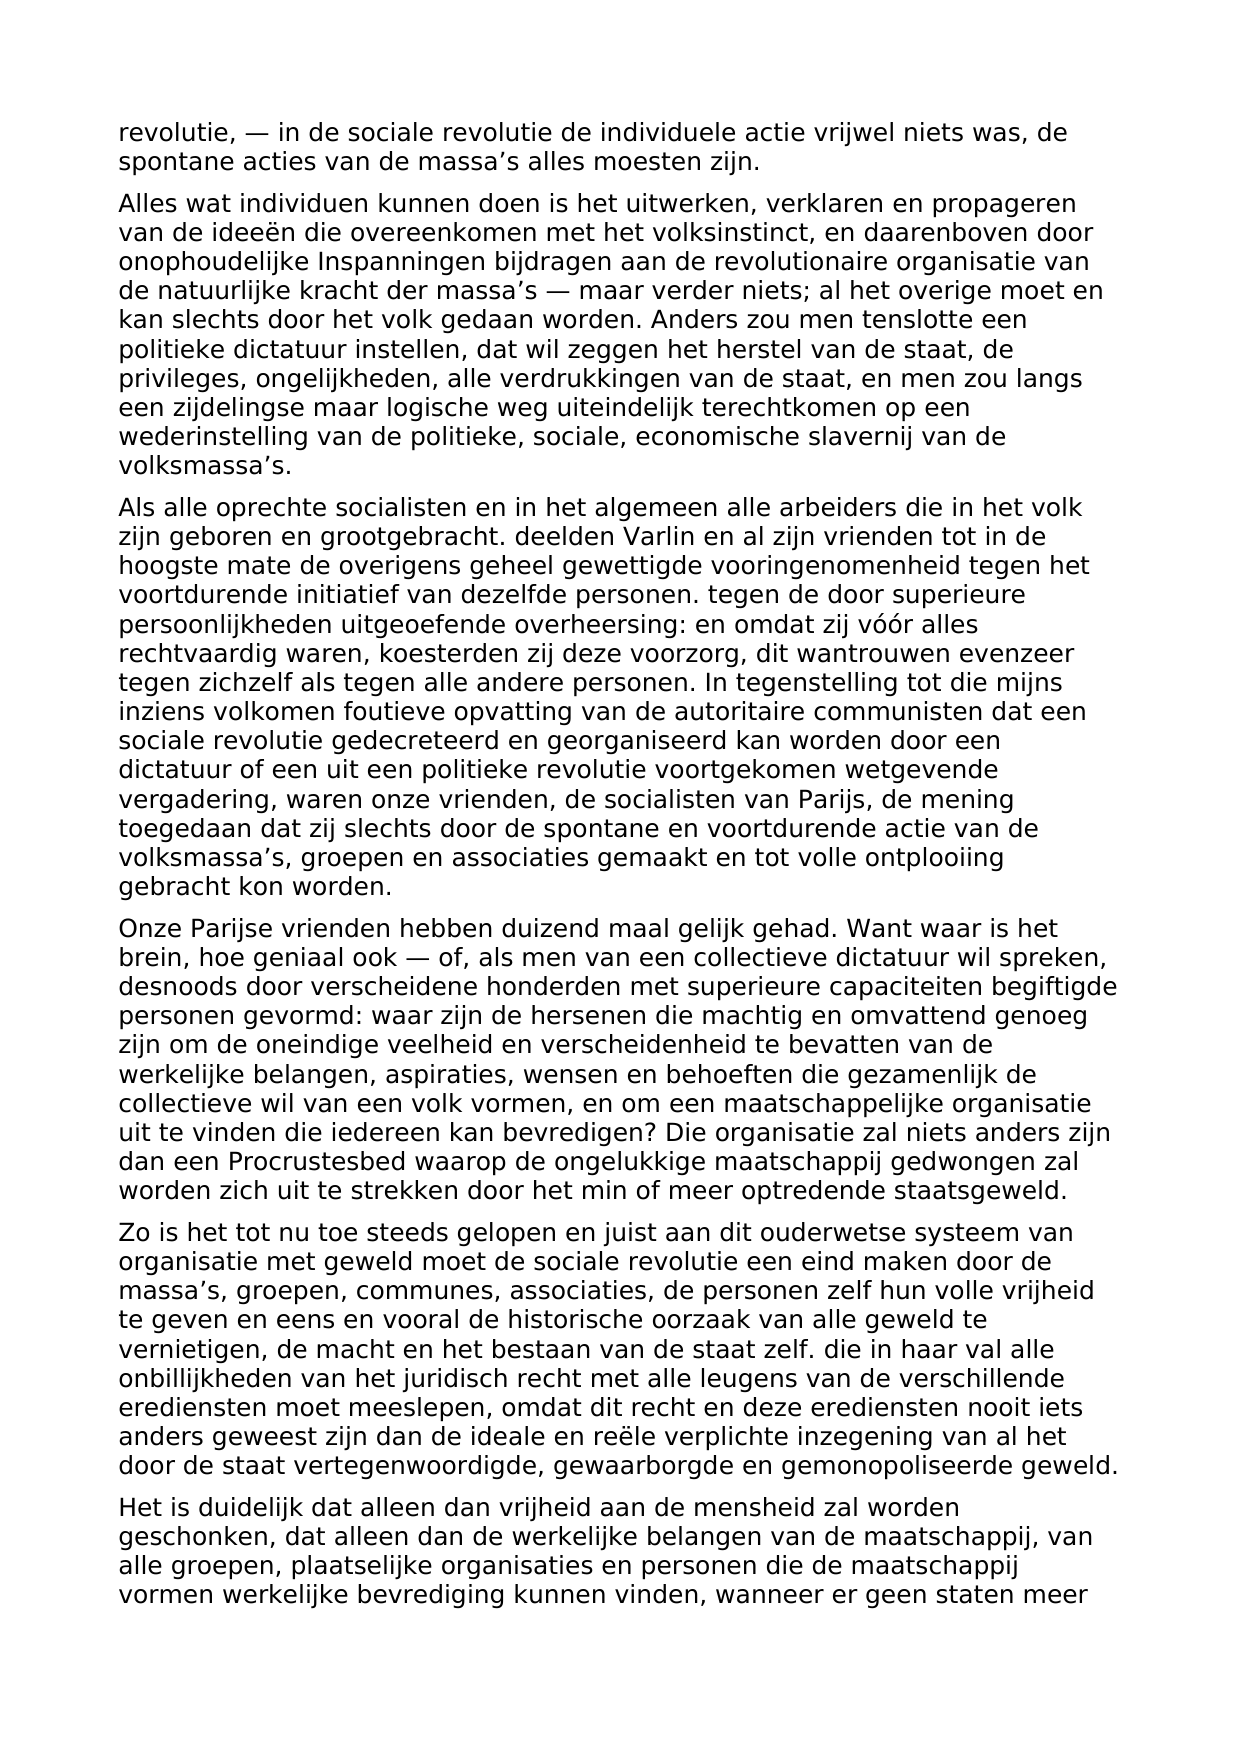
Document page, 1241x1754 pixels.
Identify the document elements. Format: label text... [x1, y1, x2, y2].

text revolutie, — in de sociale revolutie de individuele actie vrijwel niets was, de spontane acties van de massa’s alles moesten zijn. [118, 118, 1122, 176]
text Zo is het tot nu toe steeds gelopen en juist aan dit ouderwetse systeem van organisatie met geweld moet de sociale revolutie een eind maken door de massa’s, groepen, communes, associaties, de personen zelf hun volle vrijheid te geven en eens en vooral de historische oorzaak van alle geweld te vernietigen, de macht en het bestaan van de staat zelf. die in haar val alle onbillijkheden van het juridisch recht met alle leugens van de verschillende erediensten moet meeslepen, omdat dit recht en deze erediensten nooit iets anders geweest zijn dan de ideale en reële verplichte inzegening van al het door de staat vertegenwoordigde, gewaarborgde en gemonopoliseerde geweld. [118, 1218, 1122, 1481]
text Alles wat individuen kunnen doen is het uitwerken, verklaren en propageren van de ideeën die overeenkomen met het volksinstinct, en daarenboven door onophoudelijke Inspanningen bijdragen aan de revolutionaire organisatie van de natuurlijke kracht der massa’s — maar verder niets; al het overige moet en kan slechts door het volk gedaan worden. Anders zou men tenslotte een politieke dictatuur instellen, dat wil zeggen het herstel van de staat, de privileges, ongelijkheden, alle verdrukkingen van de staat, en men zou langs een zijdelingse maar logische weg uiteindelijk terechtkomen op een wederinstelling van de politieke, sociale, economische slavernij van de volksmassa’s. [118, 189, 1122, 481]
text Het is duidelijk dat alleen dan vrijheid aan de mensheid zal worden geschonken, dat alleen dan de werkelijke belangen van de maatschappij, van alle groepen, plaatselijke organisaties en personen die de maatschappij vormen werkelijke bevrediging kunnen vinden, wanneer er geen staten meer [118, 1493, 1122, 1610]
text Als alle oprechte socialisten en in het algemeen alle arbeiders die in het volk zijn geboren en grootgebracht. deelden Varlin en al zijn vrienden tot in de hoogste mate de overigens geheel gewettigde vooringenomenheid tegen het voortdurende initiatief van dezelfde personen. tegen de door superieure persoonlijkheden uitgeoefende overheersing: en omdat zij vóór alles rechtvaardig waren, koesterden zij deze voorzorg, dit wantrouwen evenzeer tegen zichzelf als tegen alle andere personen. In tegenstelling tot die mijns inziens volkomen foutieve opvatting van de autoritaire communisten dat een sociale revolutie gedecreteerd en georganiseerd kan worden door een dictatuur of een uit een politieke revolutie voortgekomen wetgevende vergadering, waren onze vrienden, de socialisten van Parijs, de mening toegedaan dat zij slechts door de spontane en voortdurende actie van de volksmassa’s, groepen en associaties gemaakt en tot volle ontplooiing gebracht kon worden. [118, 493, 1122, 901]
text Onze Parijse vrienden hebben duizend maal gelijk gehad. Want waar is het brein, hoe geniaal ook — of, als men van een collectieve dictatuur wil spreken, desnoods door verscheidene honderden met superieure capaciteiten begiftigde personen gevormd: waar zijn de hersenen die machtig en omvattend genoeg zijn om de oneindige veelheid en verscheidenheid te bevatten van de werkelijke belangen, aspiraties, wensen en behoeften die gezamenlijk de collectieve wil van een volk vormen, en om een maatschappelijke organisatie uit te vinden die iedereen kan bevredigen? Die organisatie zal niets anders zijn dan een Procrustesbed waarop de ongelukkige maatschappij gedwongen zal worden zich uit te strekken door het min of meer optredende staatsgeweld. [118, 914, 1122, 1206]
